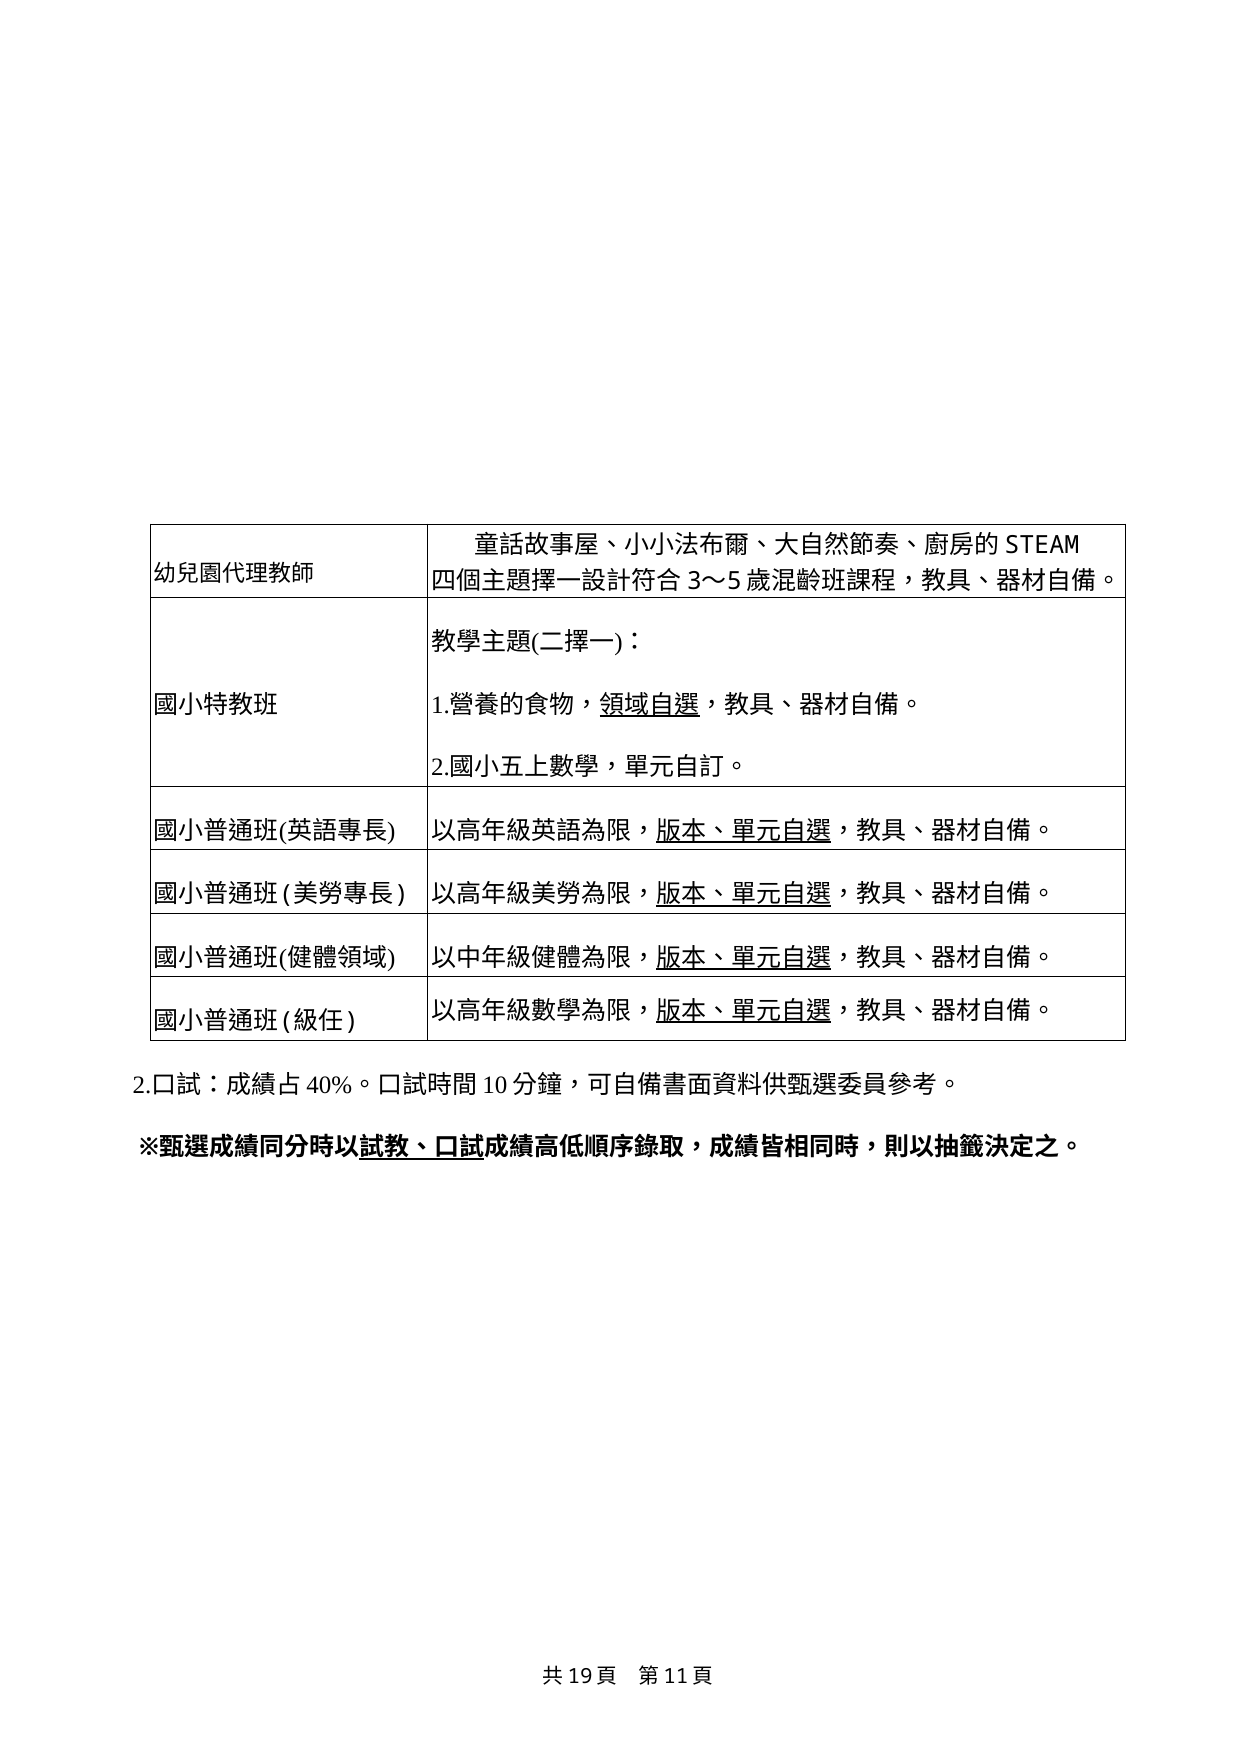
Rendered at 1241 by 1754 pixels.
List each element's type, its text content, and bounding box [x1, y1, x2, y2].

table_cell 幼兒園代理教師 [151, 525, 427, 597]
table_cell 教學主題(二擇一)： 1.營養的食物，領域自選，教具、器材自備。 2.國小五上數學，單元自訂。 [428, 598, 1125, 786]
table_cell 以高年級數學為限，版本、單元自選，教具、器材自備。 [428, 977, 1125, 1040]
table_cell 童話故事屋、小小法布爾、大自然節奏、廚房的STEAM 四個主題擇一設計符合3～5歲混齡班課程，教具、器材自備。 [428, 525, 1125, 597]
table_cell 國小普通班(英語專長) [151, 787, 427, 849]
text ※甄選成績同分時以試教、口試成績高低順序錄取，成績皆相同時，則以抽籤決定之。 [139, 1103, 1167, 1166]
table_cell 國小特教班 [151, 598, 427, 786]
table_cell 以高年級美勞為限，版本、單元自選，教具、器材自備。 [428, 850, 1125, 913]
text 2.口試：成績占40%。口試時間10分鐘，可自備書面資料供甄選委員參考。 [89, 1041, 1167, 1103]
table_cell 國小普通班(健體領域) [151, 914, 427, 976]
table_cell 以高年級英語為限，版本、單元自選，教具、器材自備。 [428, 787, 1125, 849]
table_cell 以中年級健體為限，版本、單元自選，教具、器材自備。 [428, 914, 1125, 976]
table_cell 國小普通班(級任) [151, 977, 427, 1040]
table_cell 國小普通班(美勞專長) [151, 850, 427, 913]
